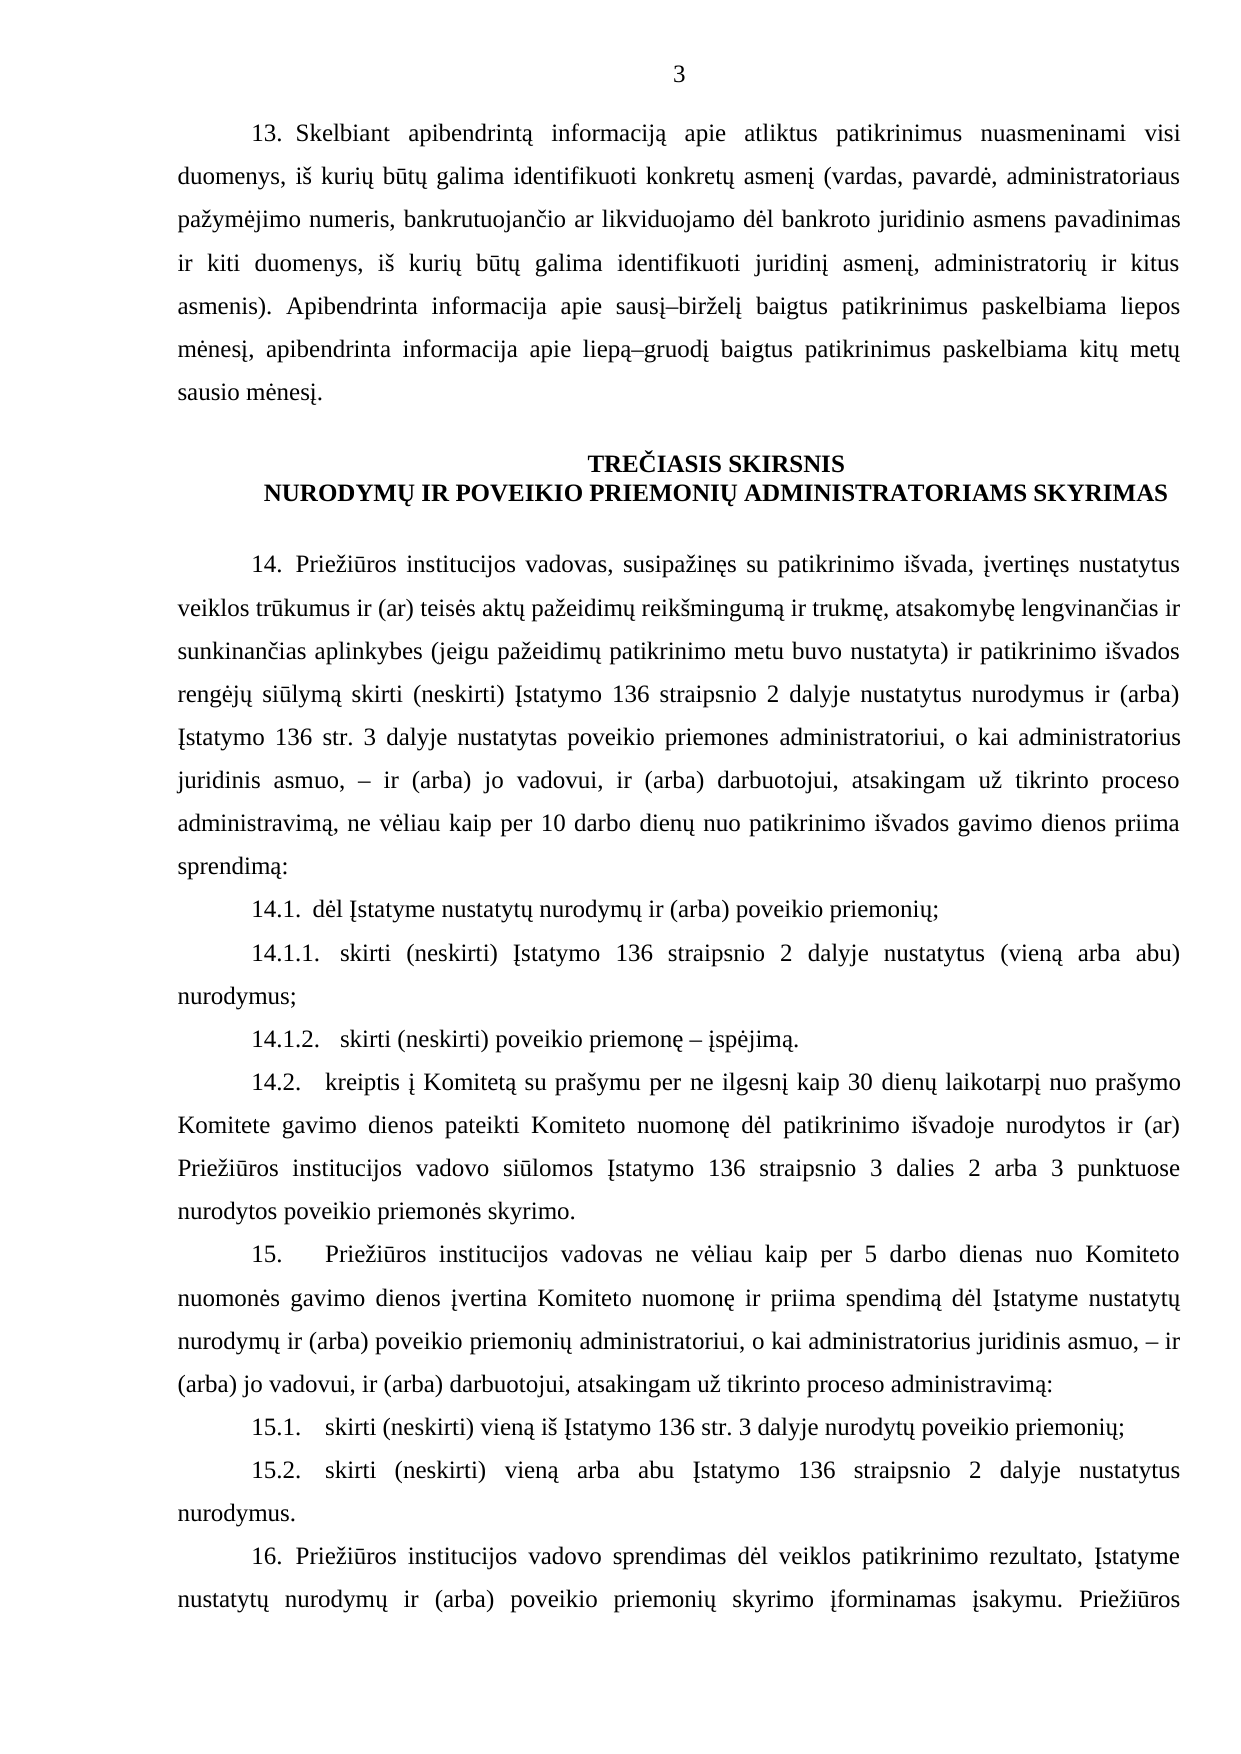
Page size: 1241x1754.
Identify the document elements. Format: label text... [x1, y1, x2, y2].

text 15. Priežiūros institucijos vadovas ne vėliau kaip per 5 darbo dienas nuo Komiteto nuomonės gavimo dienos įvertina Komiteto nuomonę ir priima spendimą dėl Įstatyme nustatytų nurodymų ir (arba) poveikio priemonių administratoriui, o kai administratorius juridinis asmuo, – ir (arba) jo vadovui, ir (arba) darbuotojui, atsakingam už tikrinto proceso administravimą: [177, 1239, 1181, 1398]
text 14.2. kreiptis į Komitetą su prašymu per ne ilgesnį kaip 30 dienų laikotarpį nuo prašymo Komitete gavimo dienos pateikti Komiteto nuomonę dėl patikrinimo išvadoje nurodytos ir (ar) Priežiūros institucijos vadovo siūlomos Įstatymo 136 straipsnio 3 dalies 2 arba 3 punktuose nurodytos poveikio priemonės skyrimo. [177, 1067, 1181, 1225]
text TREČIASIS SKIRSNIS [251, 449, 1181, 478]
text 13. Skelbiant apibendrintą informaciją apie atliktus patikrinimus nuasmeninami visi duomenys, iš kurių būtų galima identifikuoti konkretų asmenį (vardas, pavardė, administratoriaus pažymėjimo numeris, bankrutuojančio ar likviduojamo dėl bankroto juridinio asmens pavadinimas ir kiti duomenys, iš kurių būtų galima identifikuoti juridinį asmenį, administratorių ir kitus asmenis). Apibendrinta informacija apie sausį–birželį baigtus patikrinimus paskelbiama liepos mėnesį, apibendrinta informacija apie liepą–gruodį baigtus patikrinimus paskelbiama kitų metų sausio mėnesį. [177, 118, 1181, 406]
text 16. Priežiūros institucijos vadovo sprendimas dėl veiklos patikrinimo rezultato, Įstatyme nustatytų nurodymų ir (arba) poveikio priemonių skyrimo įforminamas įsakymu. Priežiūros [177, 1541, 1181, 1613]
text 15.2. skirti (neskirti) vieną arba abu Įstatymo 136 straipsnio 2 dalyje nustatytus nurodymus. [177, 1455, 1181, 1527]
text 15.1. skirti (neskirti) vieną iš Įstatymo 136 str. 3 dalyje nurodytų poveikio priemonių; [177, 1412, 1181, 1441]
text 14. Priežiūros institucijos vadovas, susipažinęs su patikrinimo išvada, įvertinęs nustatytus veiklos trūkumus ir (ar) teisės aktų pažeidimų reikšmingumą ir trukmę, atsakomybę lengvinančias ir sunkinančias aplinkybes (jeigu pažeidimų patikrinimo metu buvo nustatyta) ir patikrinimo išvados rengėjų siūlymą skirti (neskirti) Įstatymo 136 straipsnio 2 dalyje nustatytus nurodymus ir (arba) Įstatymo 136 str. 3 dalyje nustatytas poveikio priemones administratoriui, o kai administratorius juridinis asmuo, – ir (arba) jo vadovui, ir (arba) darbuotojui, atsakingam už tikrinto proceso administravimą, ne vėliau kaip per 10 darbo dienų nuo patikrinimo išvados gavimo dienos priima sprendimą: [177, 549, 1181, 880]
text NURODYMŲ IR POVEIKIO PRIEMONIŲ ADMINISTRATORIAMS SKYRIMAS [251, 478, 1181, 506]
text 14.1. dėl Įstatyme nustatytų nurodymų ir (arba) poveikio priemonių; [177, 894, 1181, 923]
text 14.1.2. skirti (neskirti) poveikio priemonę – įspėjimą. [177, 1024, 1181, 1053]
text 14.1.1. skirti (neskirti) Įstatymo 136 straipsnio 2 dalyje nustatytus (vieną arba abu) nurodymus; [177, 938, 1181, 1009]
